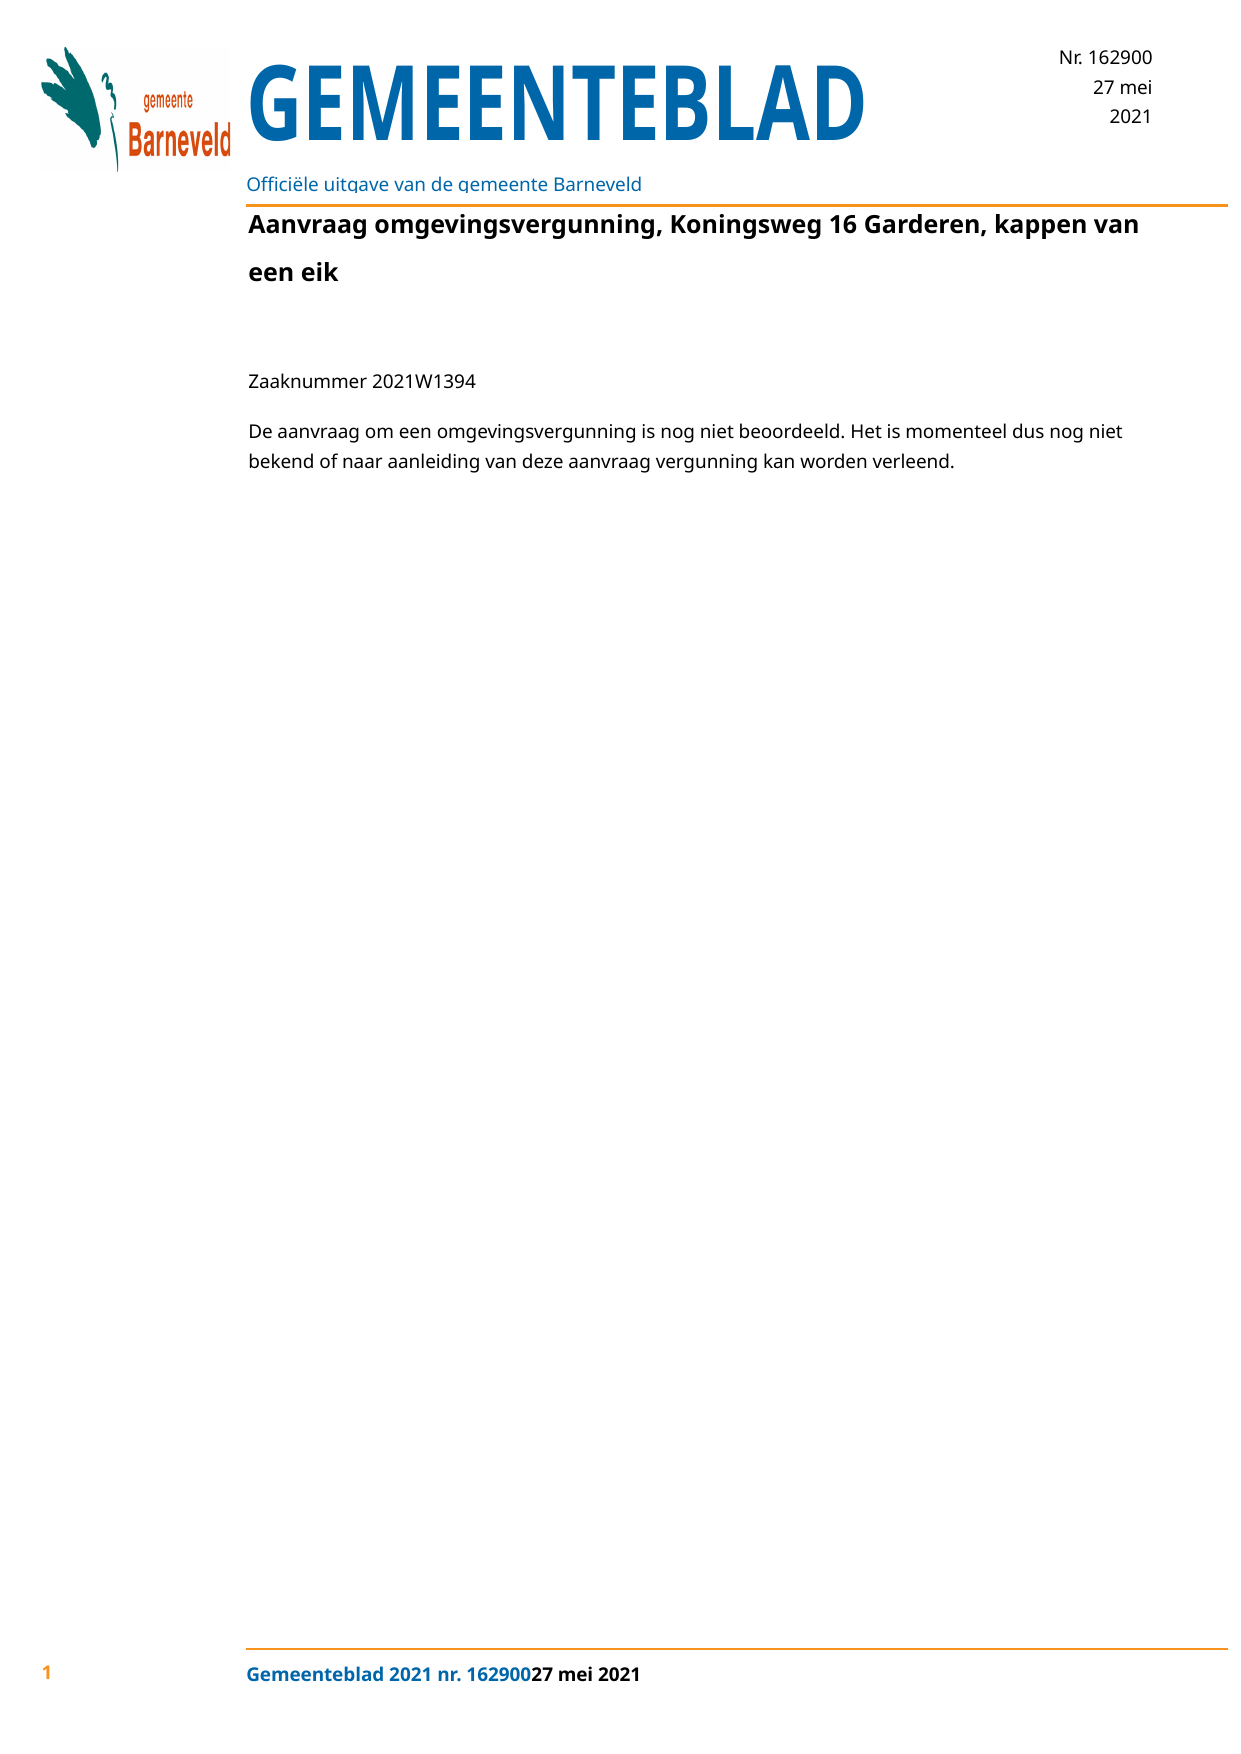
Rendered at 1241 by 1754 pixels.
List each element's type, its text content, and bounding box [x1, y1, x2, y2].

text De aanvraag om een omgevingsvergunning is nog niet beoordeeld. Het is momenteel dus nog niet bekend of naar aanleiding van deze aanvraag vergunning kan worden verleend. [248, 419, 1152, 474]
text Aanvraag omgevingsvergunning, Koningsweg 16 Garderen, kappen van een eik [248, 207, 1152, 288]
text Zaaknummer 2021W1394 [248, 368, 1152, 394]
picture [41, 47, 231, 172]
